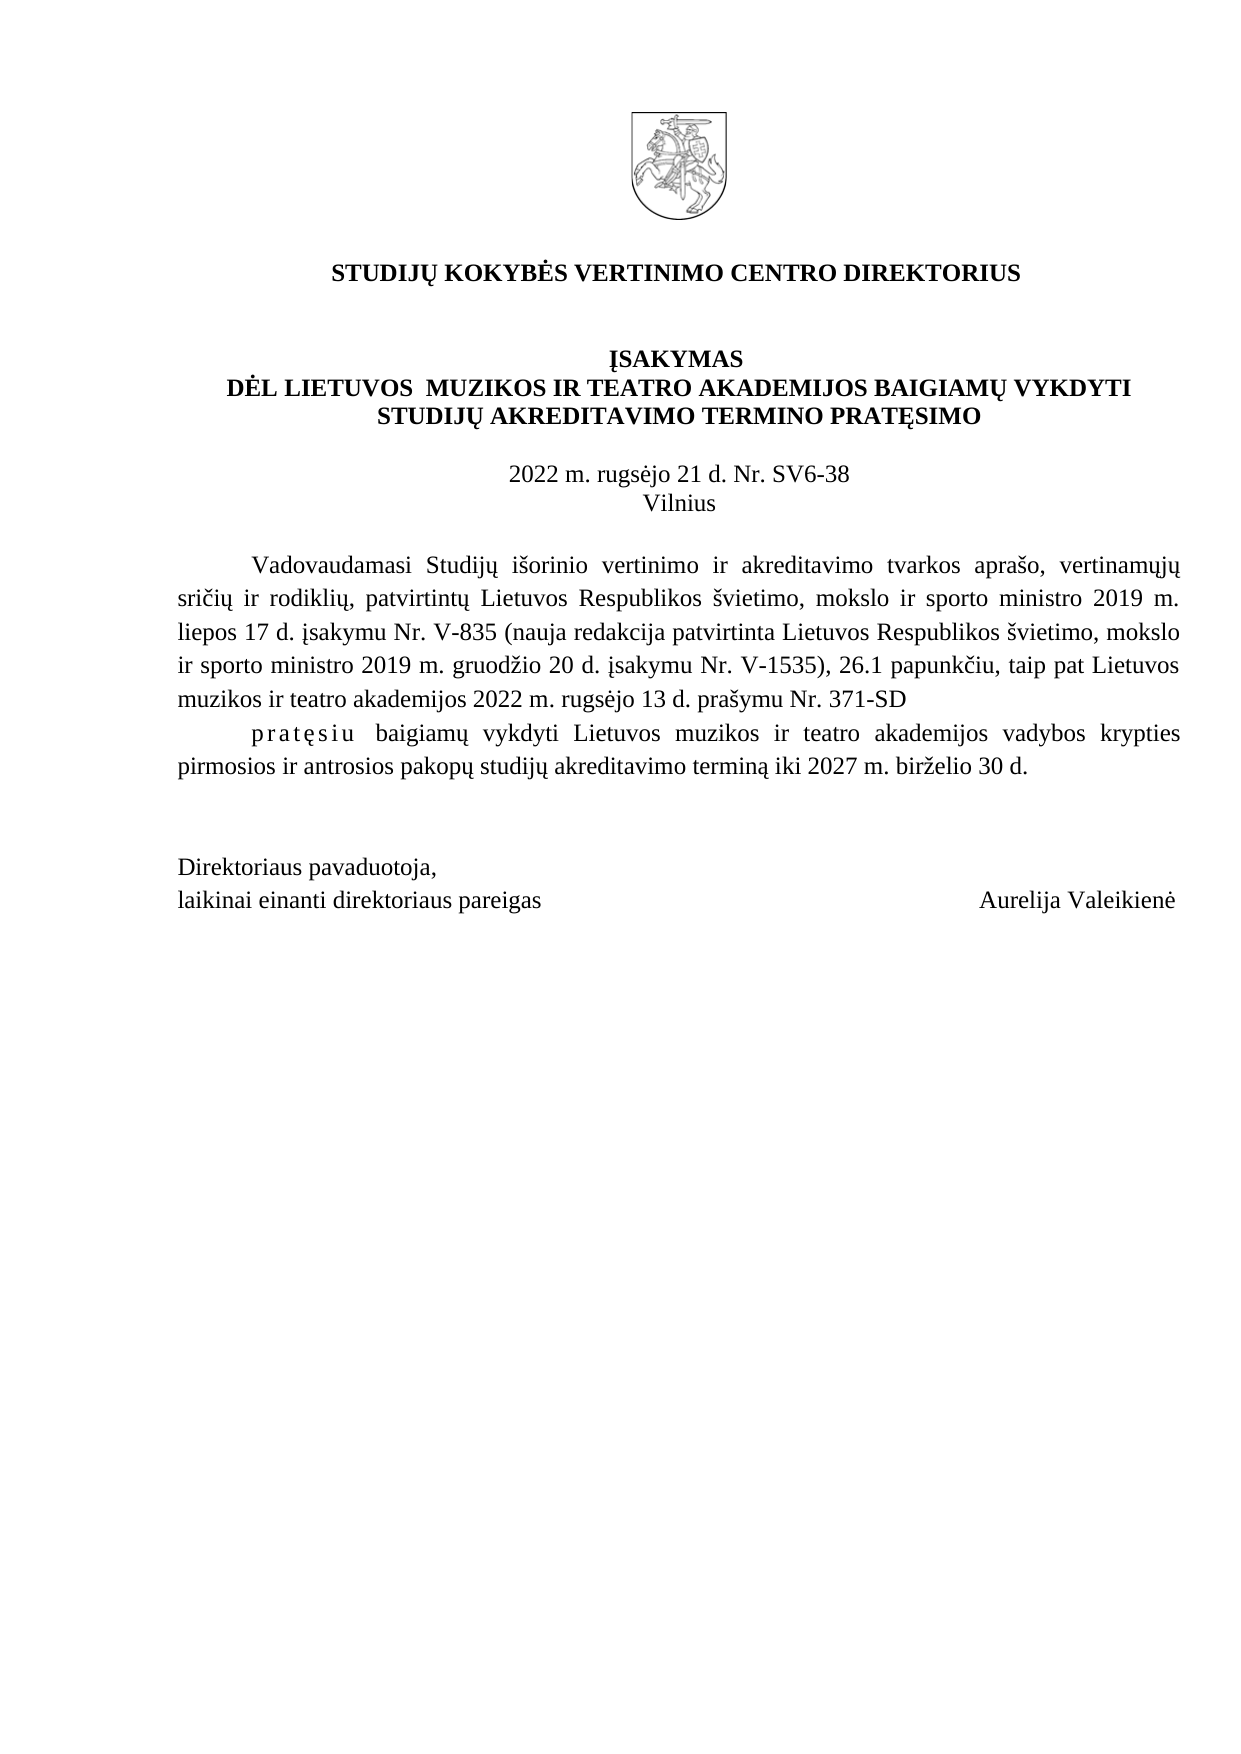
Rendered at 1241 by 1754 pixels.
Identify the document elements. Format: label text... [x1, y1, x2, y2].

text 2022 m. rugsėjo 21 d. Nr. SV6-38 [177, 459, 1181, 488]
text STUDIJŲ KOKYBĖS VERTINIMO CENTRO DIREKTORIUS [177, 258, 1181, 286]
text laikinai einanti direktoriaus pareigas Aurelija Valeikienė [177, 885, 1181, 914]
text Vadovaudamasi Studijų išorinio vertinimo ir akreditavimo tvarkos aprašo, vertinamųjų sričių ir rodiklių, patvirtintų Lietuvos Respublikos švietimo, mokslo ir sporto ministro 2019 m. liepos 17 d. įsakymu Nr. V-835 (nauja redakcija patvirtinta Lietuvos Respublikos švietimo, mokslo ir sporto ministro 2019 m. gruodžio 20 d. įsakymu Nr. V-1535), 26.1 papunkčiu, taip pat Lietuvos muzikos ir teatro akademijos 2022 m. rugsėjo 13 d. prašymu Nr. 371-SD [177, 550, 1181, 713]
text pratęsiu baigiamų vykdyti Lietuvos muzikos ir teatro akademijos vadybos krypties pirmosios ir antrosios pakopų studijų akreditavimo terminą iki 2027 m. birželio 30 d. [177, 718, 1181, 780]
text Direktoriaus pavaduotoja, [177, 852, 1181, 881]
text Vilnius [177, 488, 1181, 516]
text ĮSAKYMAS [177, 344, 1181, 373]
text DĖL LIETUVOS MUZIKOS IR TEATRO AKADEMIJOS BAIGIAMŲ VYKDYTI STUDIJŲ AKREDITAVIMO TERMINO PRATĘSIMO [177, 373, 1181, 430]
